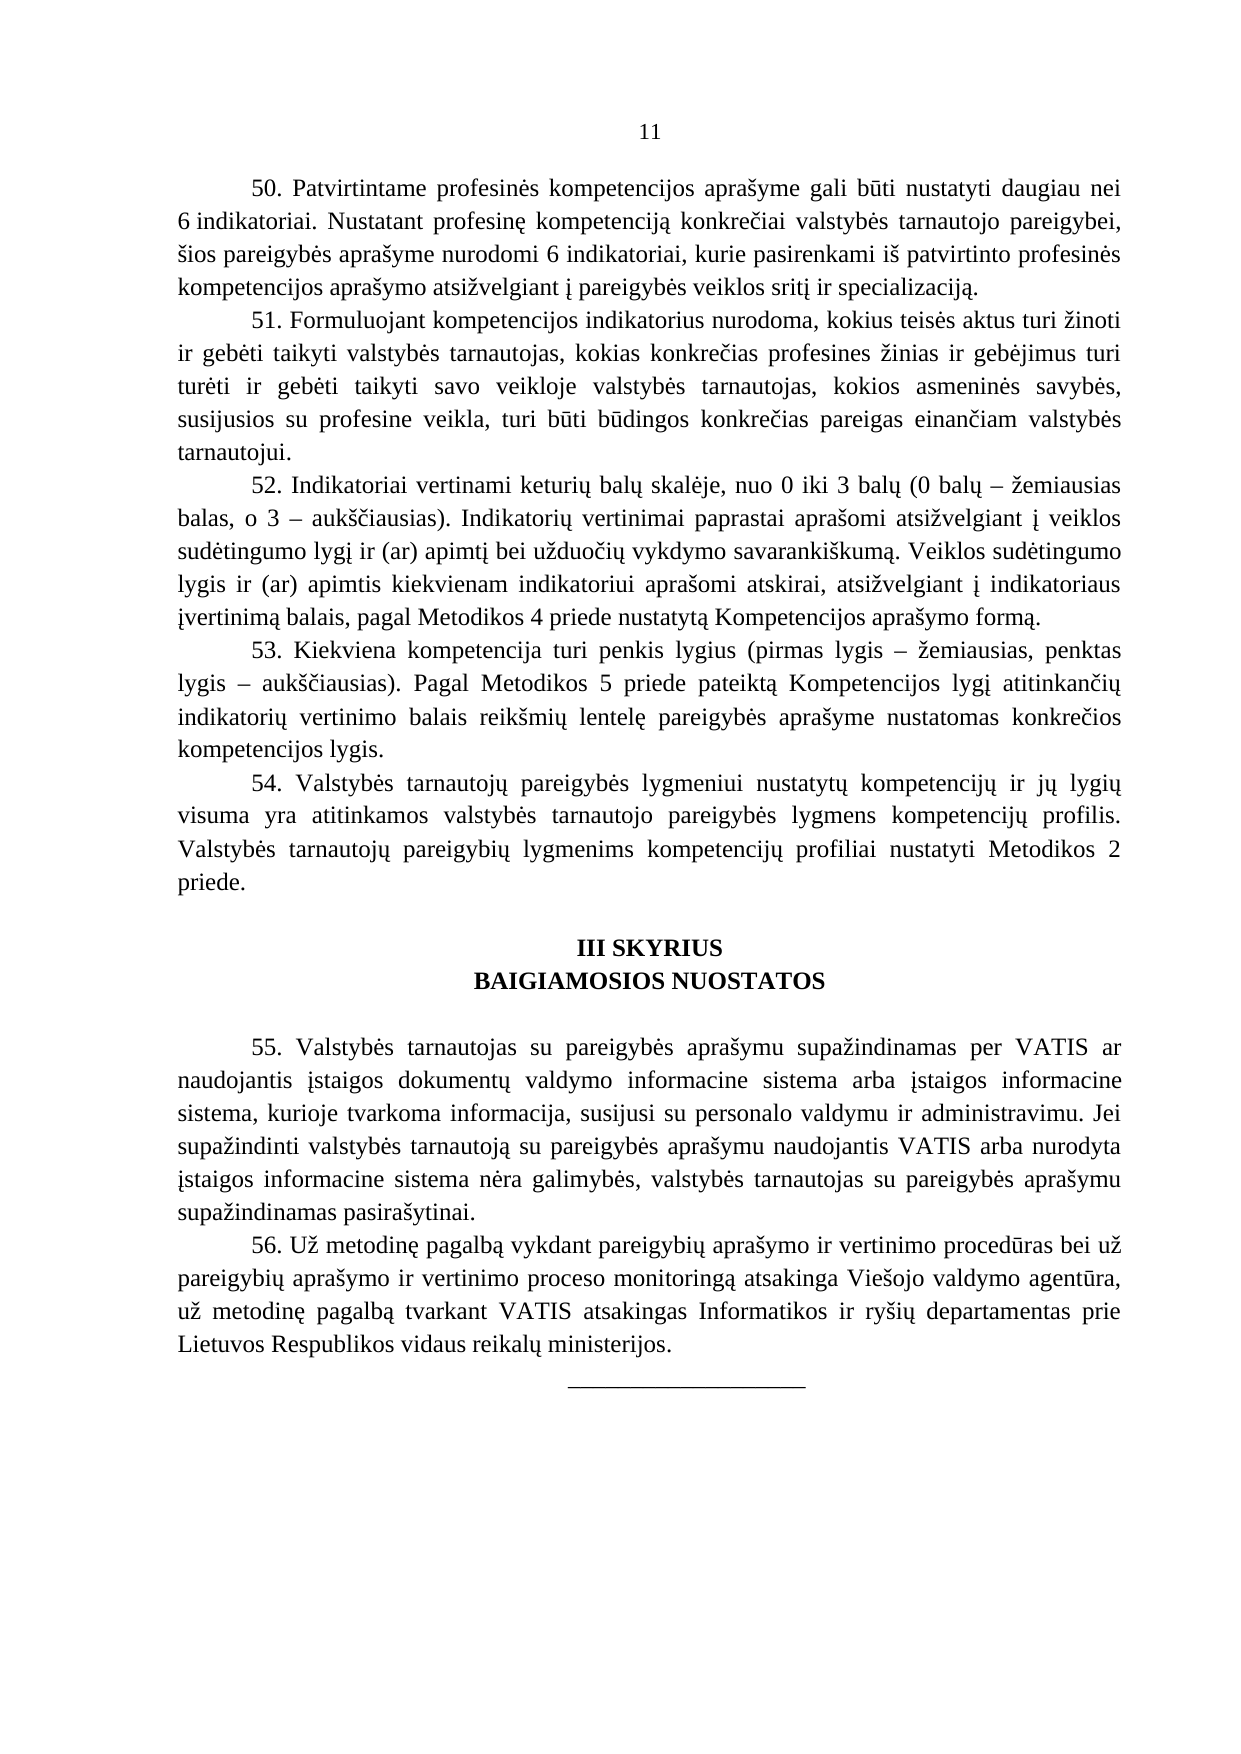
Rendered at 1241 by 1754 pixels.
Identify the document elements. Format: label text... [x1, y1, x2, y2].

text 53. Kiekviena kompetencija turi penkis lygius (pirmas lygis – žemiausias, penktas lygis – aukščiausias). Pagal Metodikos 5 priede pateiktą Kompetencijos lygį atitinkančių indikatorių vertinimo balais reikšmių lentelę pareigybės aprašyme nustatomas konkrečios kompetencijos lygis. [177, 636, 1122, 763]
text 51. Formuluojant kompetencijos indikatorius nurodoma, kokius teisės aktus turi žinoti ir gebėti taikyti valstybės tarnautojas, kokias konkrečias profesines žinias ir gebėjimus turi turėti ir gebėti taikyti savo veikloje valstybės tarnautojas, kokios asmeninės savybės, susijusios su profesine veikla, turi būti būdingos konkrečias pareigas einančiam valstybės tarnautojui. [177, 305, 1122, 466]
text 52. Indikatoriai vertinami keturių balų skalėje, nuo 0 iki 3 balų (0 balų – žemiausias balas, o 3 – aukščiausias). Indikatorių vertinimai paprastai aprašomi atsižvelgiant į veiklos sudėtingumo lygį ir (ar) apimtį bei užduočių vykdymo savarankiškumą. Veiklos sudėtingumo lygis ir (ar) apimtis kiekvienam indikatoriui aprašomi atskirai, atsižvelgiant į indikatoriaus įvertinimą balais, pagal Metodikos 4 priede nustatytą Kompetencijos aprašymo formą. [177, 470, 1122, 631]
text 50. Patvirtintame profesinės kompetencijos aprašyme gali būti nustatyti daugiau nei 6 indikatoriai. Nustatant profesinę kompetenciją konkrečiai valstybės tarnautojo pareigybei, šios pareigybės aprašyme nurodomi 6 indikatoriai, kurie pasirenkami iš patvirtinto profesinės kompetencijos aprašymo atsižvelgiant į pareigybės veiklos sritį ir specializaciją. [177, 173, 1122, 301]
text 54. Valstybės tarnautojų pareigybės lygmeniui nustatytų kompetencijų ir jų lygių visuma yra atitinkamos valstybės tarnautojo pareigybės lygmens kompetencijų profilis. Valstybės tarnautojų pareigybių lygmenims kompetencijų profiliai nustatyti Metodikos 2 priede. [177, 768, 1122, 895]
text 56. Už metodinę pagalbą vykdant pareigybių aprašymo ir vertinimo procedūras bei už pareigybių aprašymo ir vertinimo proceso monitoringą atsakinga Viešojo valdymo agentūra, už metodinę pagalbą tvarkant VATIS atsakingas Informatikos ir ryšių departamentas prie Lietuvos Respublikos vidaus reikalų ministerijos. [177, 1230, 1122, 1358]
text III SKYRIUS [177, 933, 1122, 961]
text ___________________ [177, 1362, 1122, 1391]
text BAIGIAMOSIOS NUOSTATOS [177, 966, 1122, 994]
text 55. Valstybės tarnautojas su pareigybės aprašymu supažindinamas per VATIS ar naudojantis įstaigos dokumentų valdymo informacine sistema arba įstaigos informacine sistema, kurioje tvarkoma informacija, susijusi su personalo valdymu ir administravimu. Jei supažindinti valstybės tarnautoją su pareigybės aprašymu naudojantis VATIS arba nurodyta įstaigos informacine sistema nėra galimybės, valstybės tarnautojas su pareigybės aprašymu supažindinamas pasirašytinai. [177, 1032, 1122, 1226]
